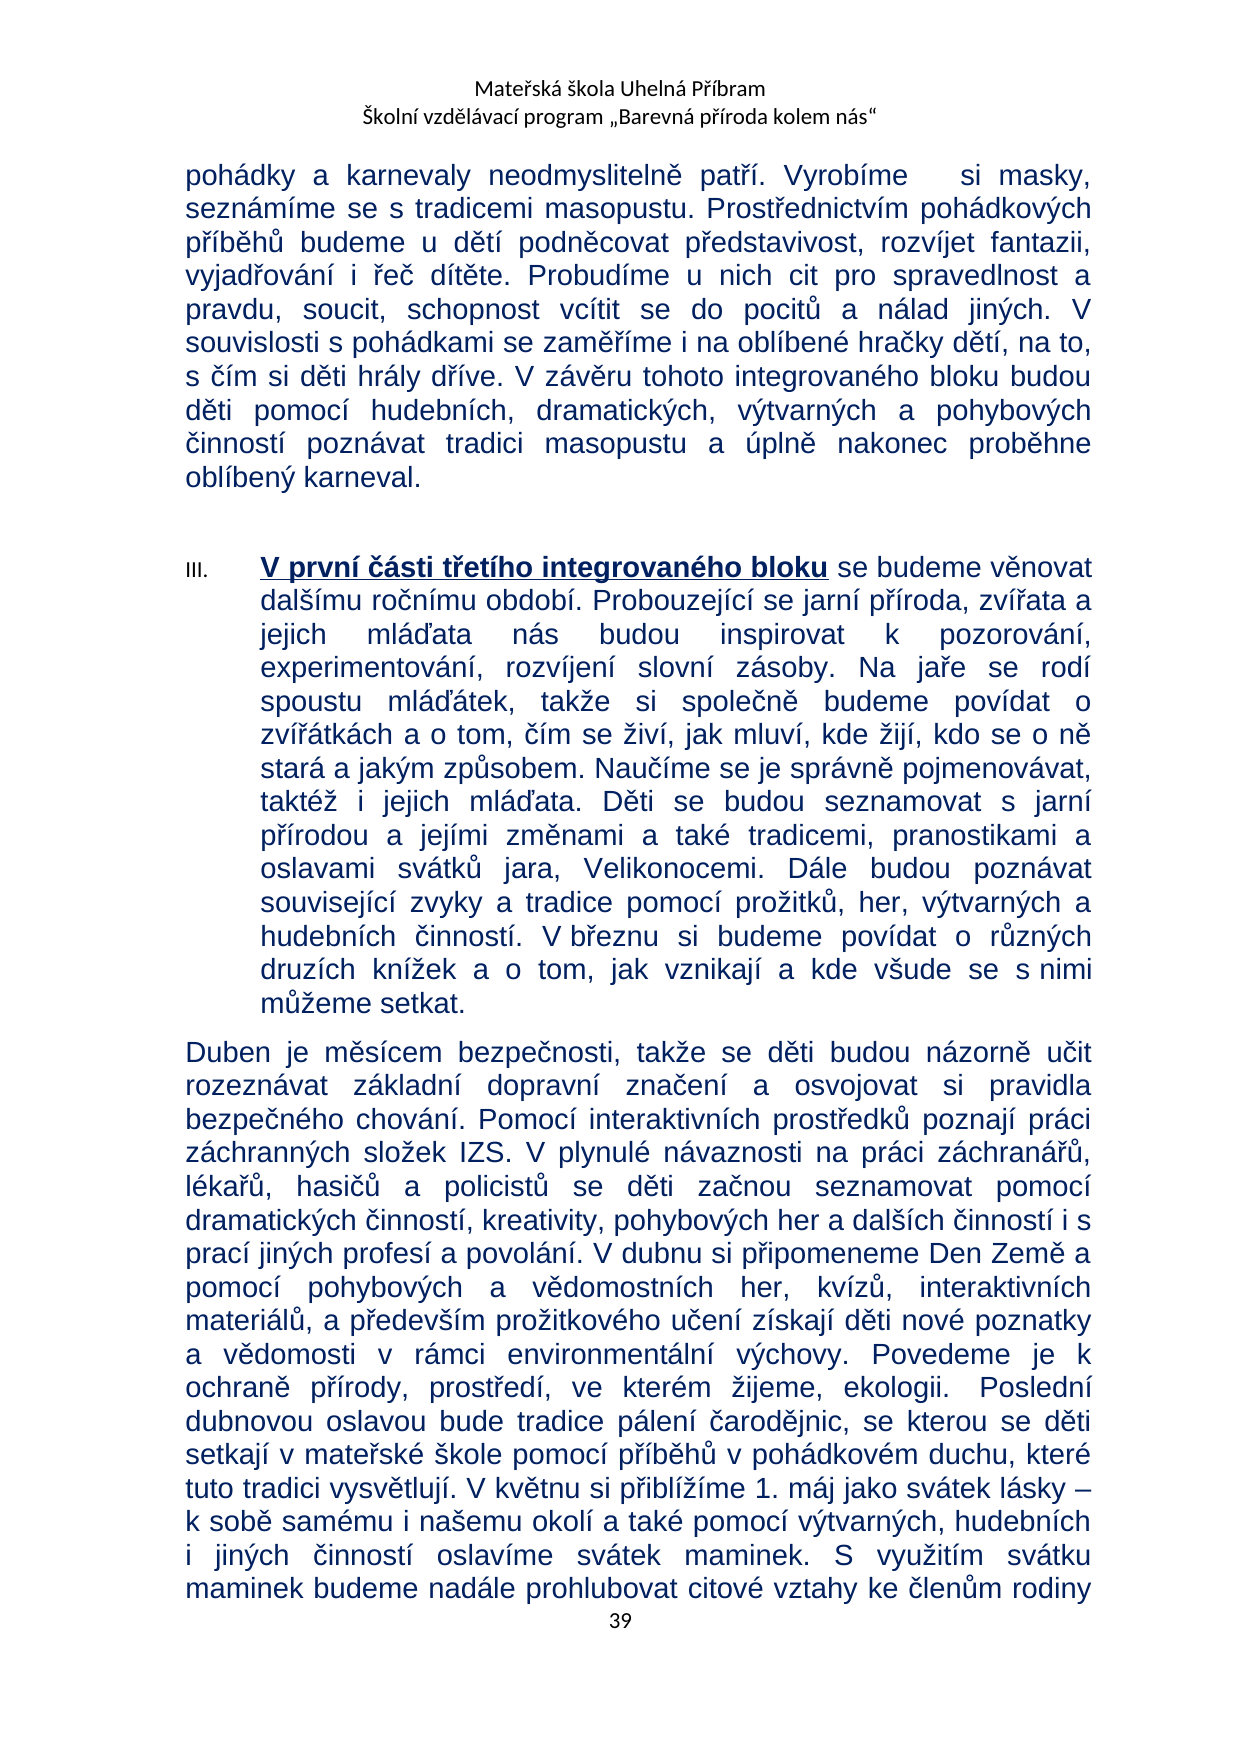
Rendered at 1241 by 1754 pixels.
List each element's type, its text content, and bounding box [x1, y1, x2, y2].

text pohádky a karnevaly neodmyslitelně patří. Vyrobíme si masky, seznámíme se s tradicemi masopustu. Prostřednictvím pohádkových příběhů budeme u dětí podněcovat představivost, rozvíjet fantazii, vyjadřování i řeč dítěte. Probudíme u nich cit pro spravedlnost a pravdu, soucit, schopnost vcítit se do pocitů a nálad jiných. V souvislosti s pohádkami se zaměříme i na oblíbené hračky dětí, na to, s čím si děti hrály dříve. V závěru tohoto integrovaného bloku budou děti pomocí hudebních, dramatických, výtvarných a pohybových činností poznávat tradici masopustu a úplně nakonec proběhne oblíbený karneval. [185, 158, 1093, 493]
list V první části třetího integrovaného bloku se budeme věnovat dalšímu ročnímu období. Probouzející se jarní příroda, zvířata a jejich mláďata nás budou inspirovat k pozorování, experimentování, rozvíjení slovní zásoby. Na jaře se rodí spoustu mláďátek, takže si společně budeme povídat o zvířátkách a o tom, čím se živí, jak mluví, kde žijí, kdo se o ně stará a jakým způsobem. Naučíme se je správně pojmenovávat, taktéž i jejich mláďata. Děti se budou seznamovat s jarní přírodou a jejími změnami a také tradicemi, pranostikami a oslavami svátků jara, Velikonocemi. Dále budou poznávat související zvyky a tradice pomocí prožitků, her, výtvarných a hudebních činností. V březnu si budeme povídat o různých druzích knížek a o tom, jak vznikají a kde všude se s nimi můžeme setkat. [185, 550, 1093, 1019]
text Duben je měsícem bezpečnosti, takže se děti budou názorně učit rozeznávat základní dopravní značení a osvojovat si pravidla bezpečného chování. Pomocí interaktivních prostředků poznají práci záchranných složek IZS. V plynulé návaznosti na práci záchranářů, lékařů, hasičů a policistů se děti začnou seznamovat pomocí dramatických činností, kreativity, pohybových her a dalších činností i s prací jiných profesí a povolání. V dubnu si připomeneme Den Země a pomocí pohybových a vědomostních her, kvízů, interaktivních materiálů, a především prožitkového učení získají děti nové poznatky a vědomosti v rámci environmentální výchovy. Povedeme je k ochraně přírody, prostředí, ve kterém žijeme, ekologii. Poslední dubnovou oslavou bude tradice pálení čarodějnic, se kterou se děti setkají v mateřské škole pomocí příběhů v pohádkovém duchu, které tuto tradici vysvětlují. V květnu si přiblížíme 1. máj jako svátek lásky – k sobě samému i našemu okolí a také pomocí výtvarných, hudebních i jiných činností oslavíme svátek maminek. S využitím svátku maminek budeme nadále prohlubovat citové vztahy ke členům rodiny [185, 1035, 1093, 1605]
